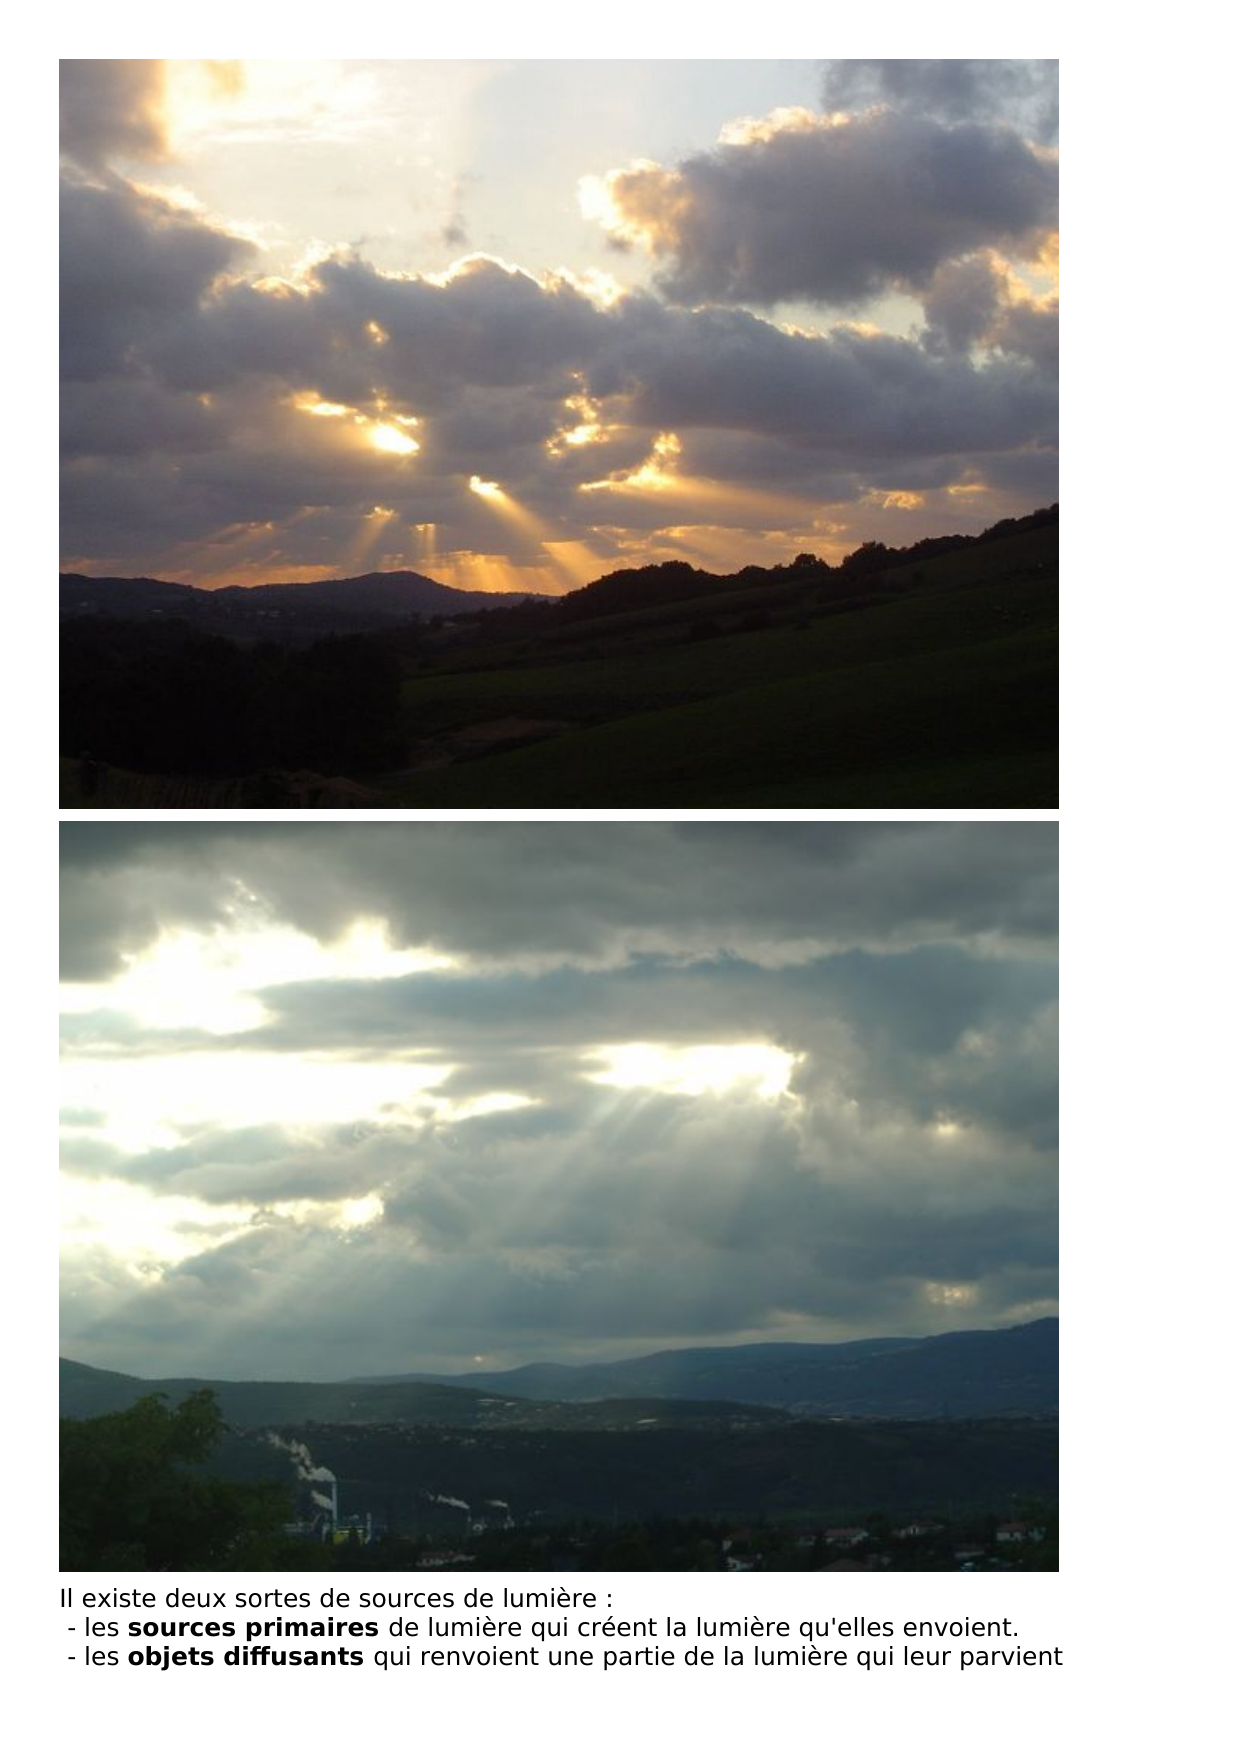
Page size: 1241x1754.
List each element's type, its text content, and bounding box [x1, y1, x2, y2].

picture [59, 59, 1059, 809]
text Il existe deux sortes de sources de lumière : - les sources primaires de lumière qui créent la lumière qu'elles envoient. - les objets diffusants qui renvoient une partie de la lumière qui leur parvient [59, 1584, 1181, 1672]
picture [59, 821, 1059, 1572]
